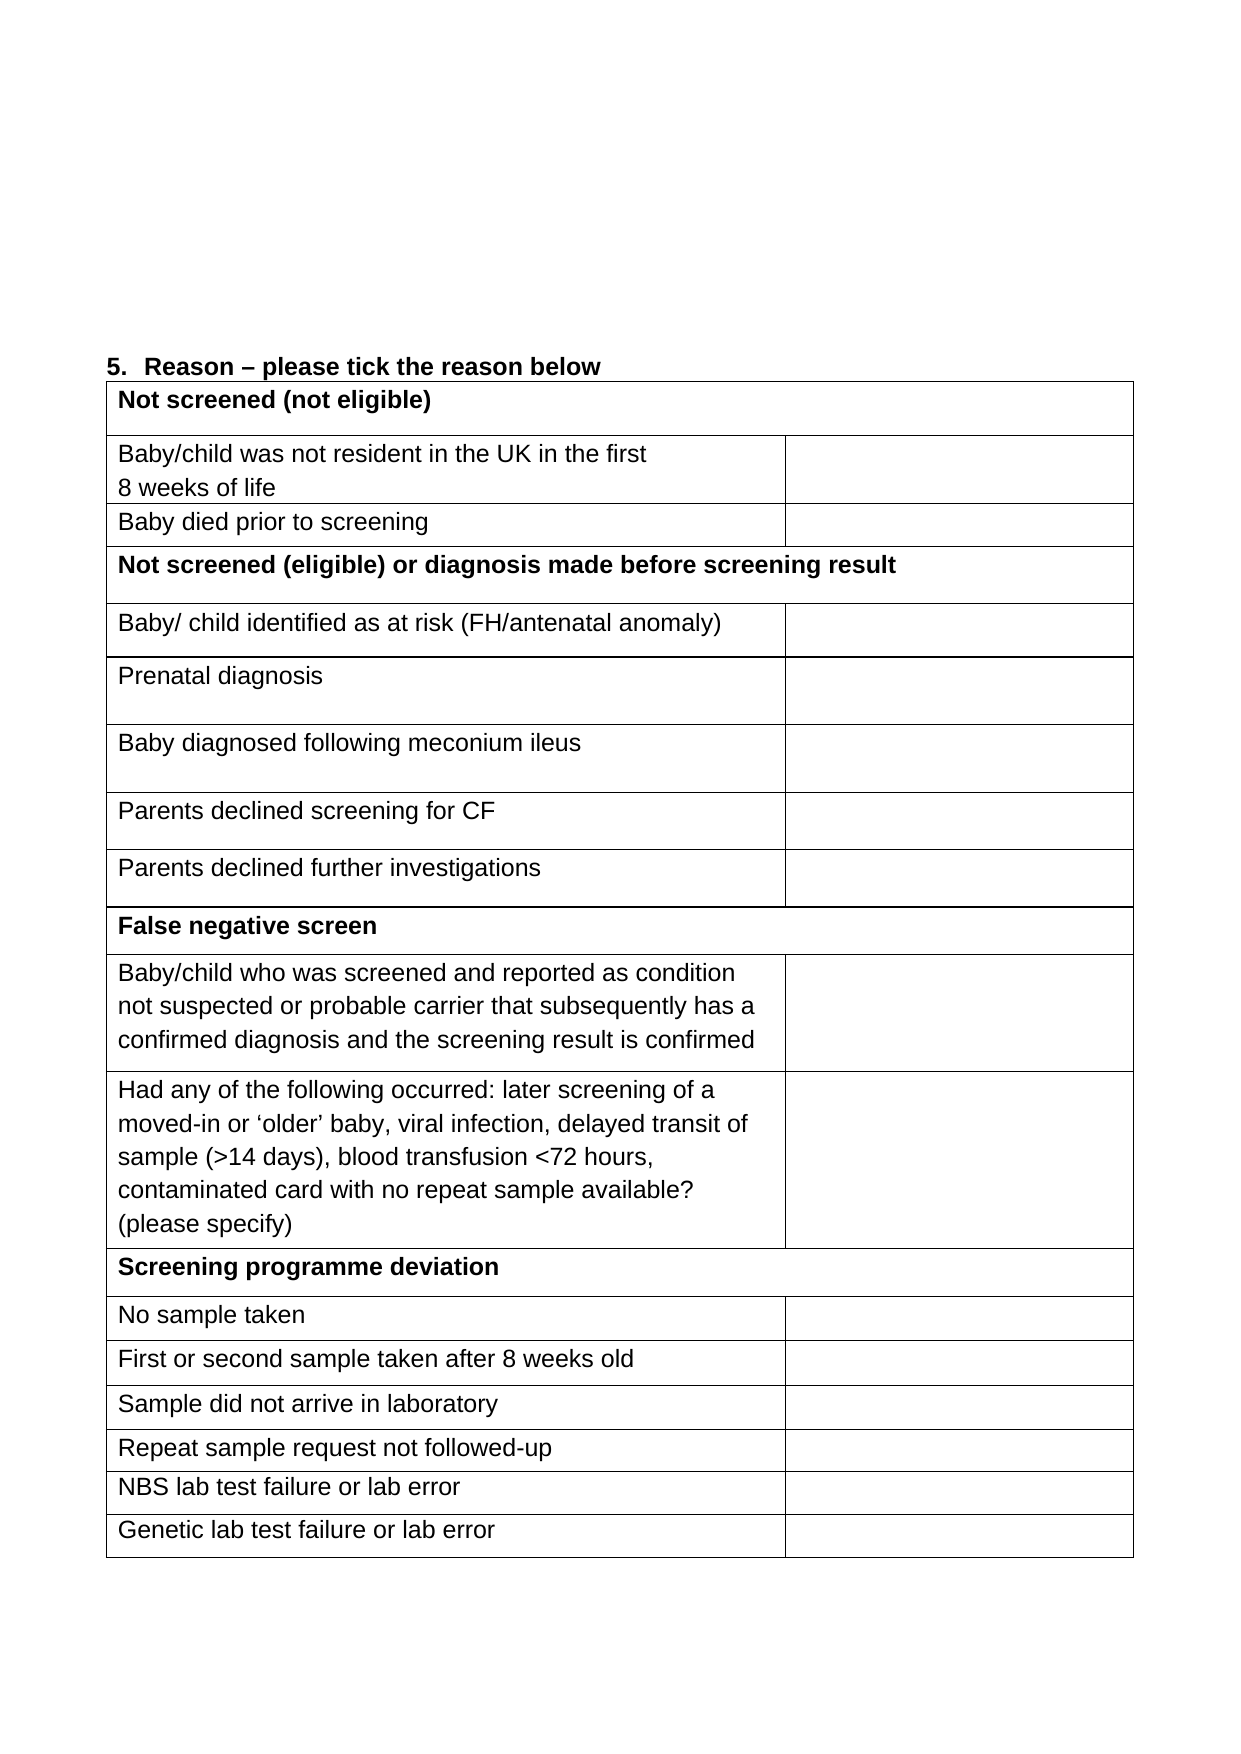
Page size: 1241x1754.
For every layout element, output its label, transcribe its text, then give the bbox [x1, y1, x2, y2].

table_cell [786, 725, 1133, 792]
table_cell [786, 436, 1133, 503]
table_cell Sample did not arrive in laboratory [107, 1386, 785, 1429]
table_cell Had any of the following occurred: later screening of a moved-in or ‘older’ baby, viral infection, delayed transit of sample (>14 days), blood transfusion <72 hours, contaminated card with no repeat sample available? (please specify) [107, 1072, 785, 1248]
table_cell Repeat sample request not followed-up [107, 1430, 785, 1471]
table_cell NBS lab test failure or lab error [107, 1472, 785, 1514]
table_cell Baby died prior to screening [107, 504, 785, 546]
table_cell [786, 1515, 1133, 1557]
table_cell Baby/ child identified as at risk (FH/antenatal anomaly) [107, 604, 785, 656]
table_cell [786, 1341, 1133, 1385]
table_cell [786, 1430, 1133, 1471]
table_cell [786, 1386, 1133, 1429]
table_cell [786, 504, 1133, 546]
table_cell [786, 850, 1133, 906]
table_cell Not screened (eligible) or diagnosis made before screening result [107, 547, 1133, 603]
table_cell [786, 1297, 1133, 1340]
table_cell [786, 955, 1133, 1071]
table_cell Genetic lab test failure or lab error [107, 1515, 785, 1557]
table_cell First or second sample taken after 8 weeks old [107, 1341, 785, 1385]
table_cell Baby/child who was screened and reported as condition not suspected or probable carrier that subsequently has a confirmed diagnosis and the screening result is confirmed [107, 955, 785, 1071]
table_cell Baby diagnosed following meconium ileus [107, 725, 785, 792]
table_cell Parents declined screening for CF [107, 793, 785, 849]
table_cell [786, 604, 1133, 656]
list Reason – please tick the reason below [106, 352, 1134, 381]
table_cell False negative screen [107, 908, 1133, 954]
table_cell [786, 658, 1133, 724]
table_cell Screening programme deviation [107, 1249, 1133, 1296]
table_cell [786, 1072, 1133, 1248]
table_cell [786, 1472, 1133, 1514]
table_cell [786, 793, 1133, 849]
table_cell Prenatal diagnosis [107, 658, 785, 724]
table_header Not screened (not eligible) [107, 382, 1133, 435]
table_cell Parents declined further investigations [107, 850, 785, 906]
table_cell Baby/child was not resident in the UK in the first 8 weeks of life [107, 436, 785, 503]
table_cell No sample taken [107, 1297, 785, 1340]
